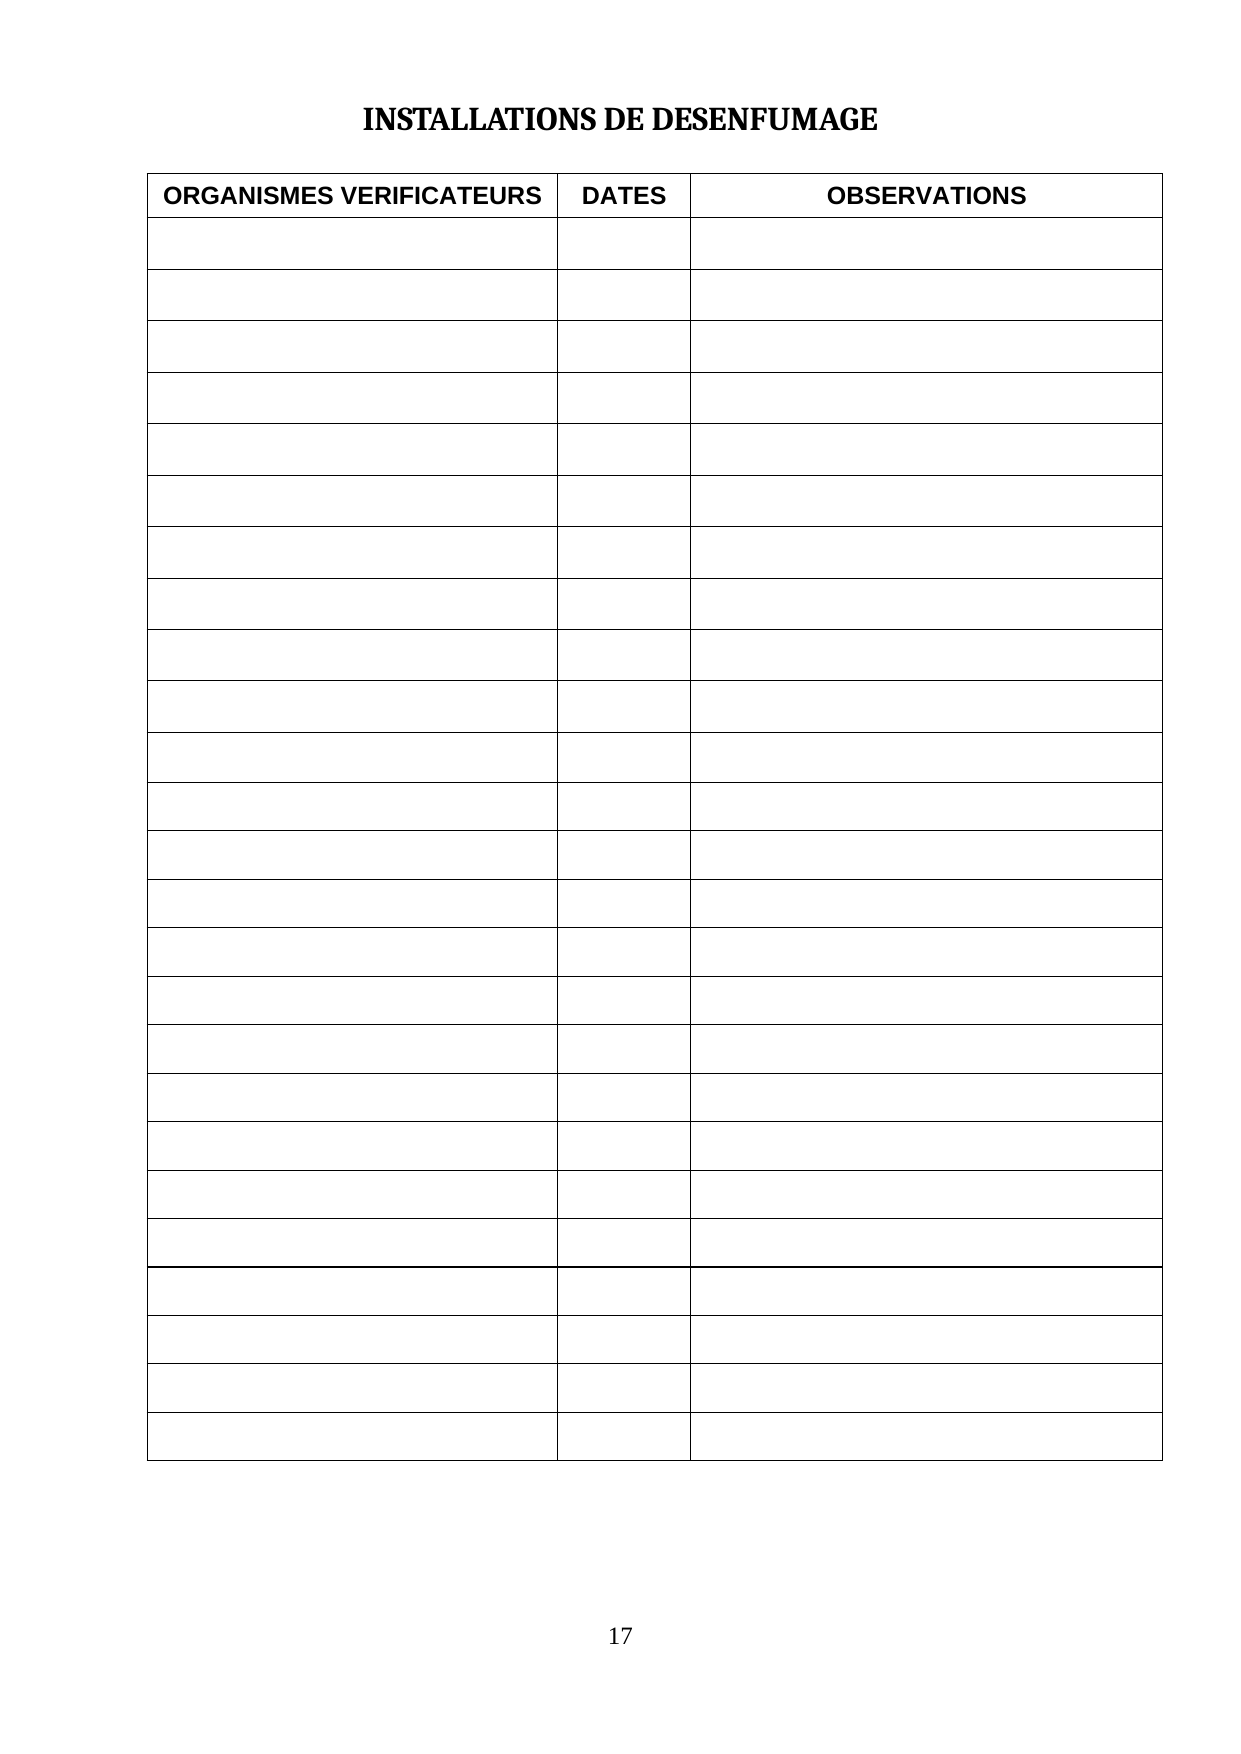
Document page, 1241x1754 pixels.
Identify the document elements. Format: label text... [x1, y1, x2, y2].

table_cell [558, 1268, 690, 1315]
table_cell [148, 1074, 557, 1121]
table_cell [558, 270, 690, 320]
table_cell [148, 880, 557, 927]
table_cell [691, 928, 1162, 976]
table_cell [558, 630, 690, 680]
table_cell [558, 579, 690, 629]
table_cell [691, 579, 1162, 629]
table_header ORGANISMES VERIFICATEURS [148, 174, 557, 217]
table_cell [558, 733, 690, 782]
table_cell [148, 1171, 557, 1218]
table_header OBSERVATIONS [691, 174, 1162, 217]
table_cell [558, 321, 690, 372]
table_cell [148, 218, 557, 269]
table_cell [148, 1364, 557, 1412]
table_cell [691, 527, 1162, 577]
table_header DATES [558, 174, 690, 217]
table_cell [558, 1122, 690, 1169]
table_cell [148, 270, 557, 320]
table_cell [691, 1122, 1162, 1169]
table_cell [148, 1413, 557, 1460]
table_cell [148, 733, 557, 782]
table_cell [691, 1025, 1162, 1073]
table_cell [558, 977, 690, 1024]
table_cell [558, 880, 690, 927]
table_cell [558, 783, 690, 830]
table_cell [148, 1219, 557, 1266]
table_cell [691, 1268, 1162, 1315]
table_cell [148, 1316, 557, 1363]
table_cell [691, 1364, 1162, 1412]
table_cell [558, 1316, 690, 1363]
table_cell [691, 1074, 1162, 1121]
table_cell [558, 1364, 690, 1412]
table_cell [558, 1074, 690, 1121]
table_cell [691, 1171, 1162, 1218]
table_cell [148, 321, 557, 372]
table_cell [691, 218, 1162, 269]
table_cell [148, 681, 557, 732]
table_cell [691, 733, 1162, 782]
table_cell [691, 1413, 1162, 1460]
table_cell [558, 1413, 690, 1460]
table_cell [148, 1122, 557, 1169]
table_cell [691, 424, 1162, 474]
table_cell [691, 630, 1162, 680]
table_cell [691, 681, 1162, 732]
table_cell [558, 373, 690, 423]
table_cell [148, 630, 557, 680]
table_cell [558, 928, 690, 976]
table_cell [691, 880, 1162, 927]
table_cell [148, 579, 557, 629]
table_cell [558, 831, 690, 879]
table_cell [558, 424, 690, 474]
table_cell [148, 1268, 557, 1315]
table_cell [558, 476, 690, 526]
table_cell [148, 831, 557, 879]
table_cell [558, 1219, 690, 1266]
table_cell [148, 928, 557, 976]
table_cell [691, 321, 1162, 372]
table_cell [558, 1171, 690, 1218]
table_cell [558, 218, 690, 269]
table_cell [691, 270, 1162, 320]
table_cell [148, 373, 557, 423]
table_cell [691, 1219, 1162, 1266]
table_cell [148, 783, 557, 830]
table_cell [148, 977, 557, 1024]
table_cell [558, 527, 690, 577]
table_cell [148, 476, 557, 526]
table_cell [691, 476, 1162, 526]
table_cell [691, 977, 1162, 1024]
table_cell [148, 424, 557, 474]
table_cell [558, 1025, 690, 1073]
table_cell [691, 831, 1162, 879]
table_cell [691, 1316, 1162, 1363]
table_cell [558, 681, 690, 732]
table_cell [148, 527, 557, 577]
subtitle INSTALLATIONS DE DESENFUMAGE [148, 100, 1093, 138]
table_cell [691, 373, 1162, 423]
table_cell [148, 1025, 557, 1073]
table_cell [691, 783, 1162, 830]
